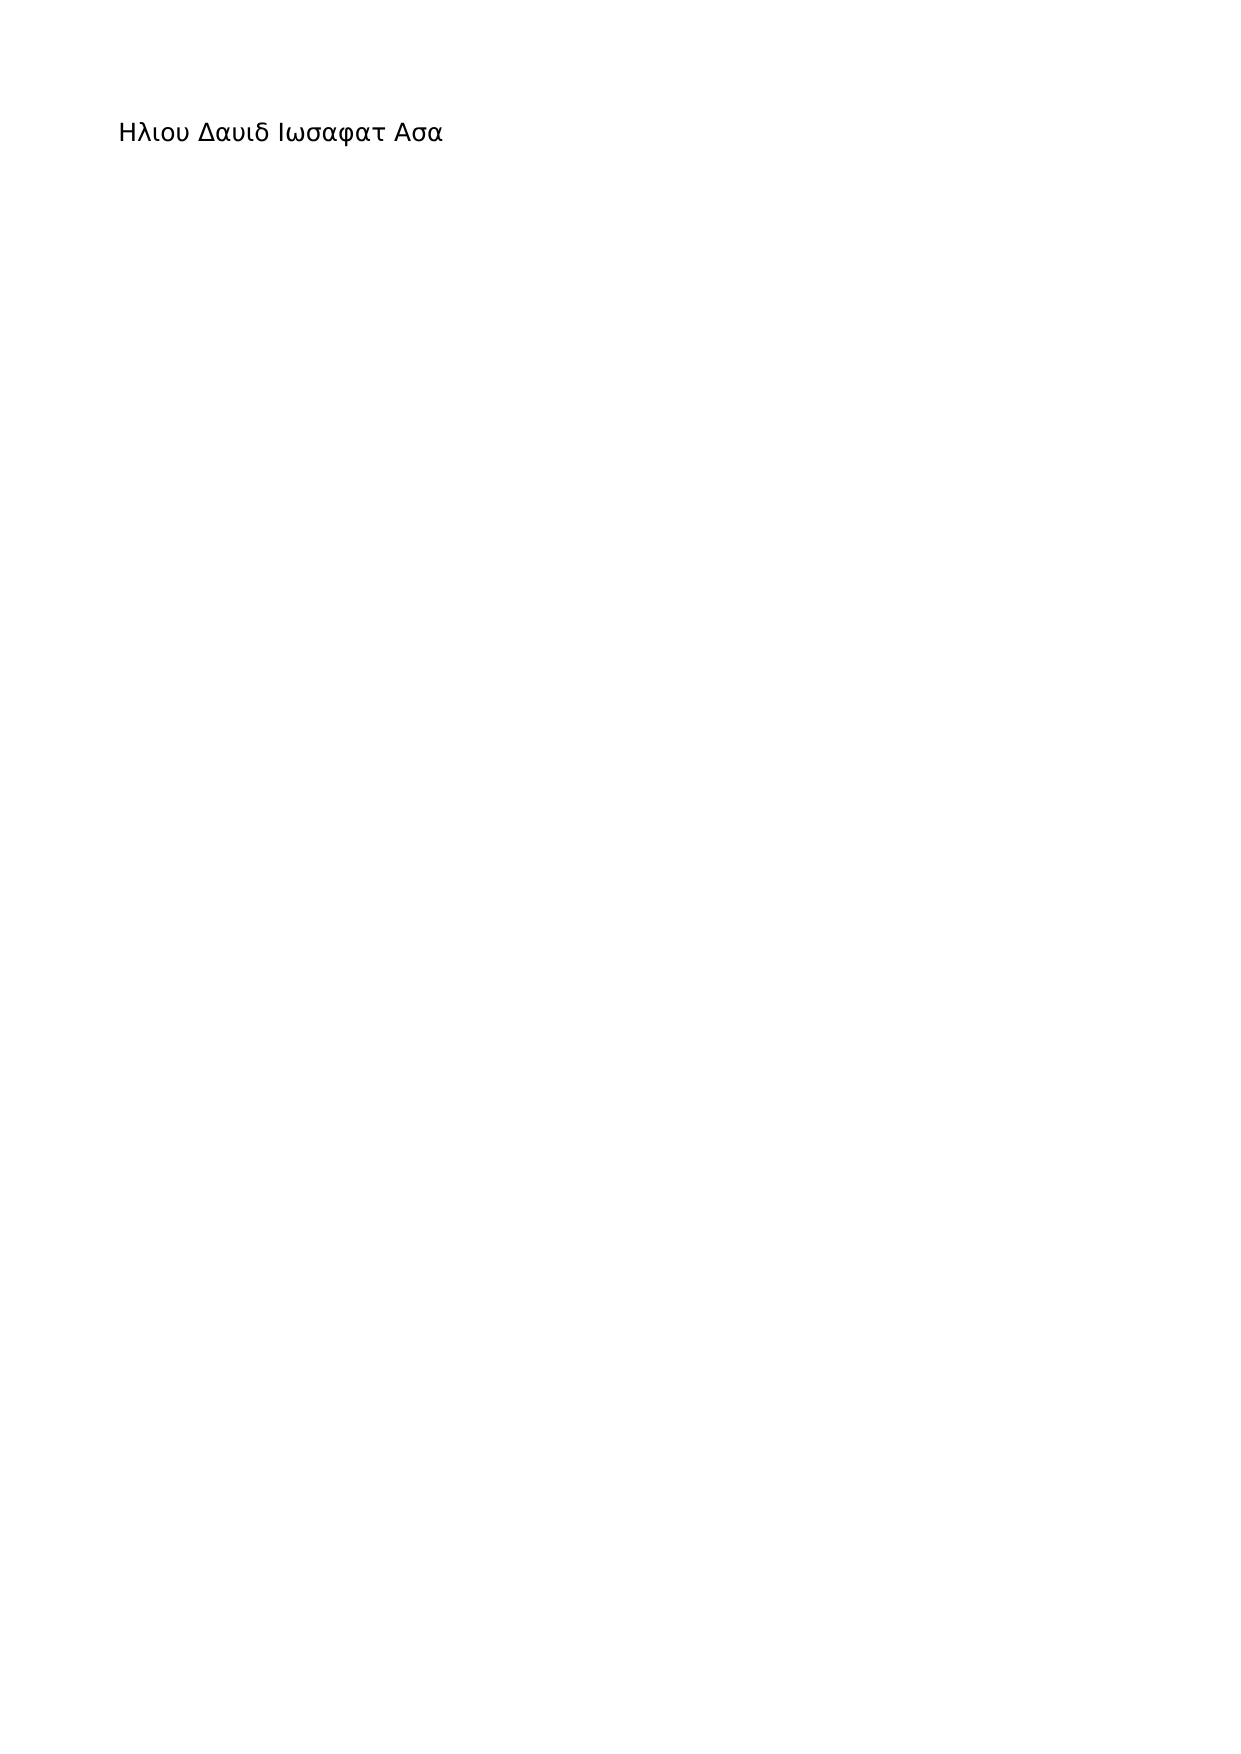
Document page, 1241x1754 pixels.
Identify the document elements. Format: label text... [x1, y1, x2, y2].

text Ηλιου Δαυιδ Ιωσαφατ Ασα [118, 118, 1122, 147]
